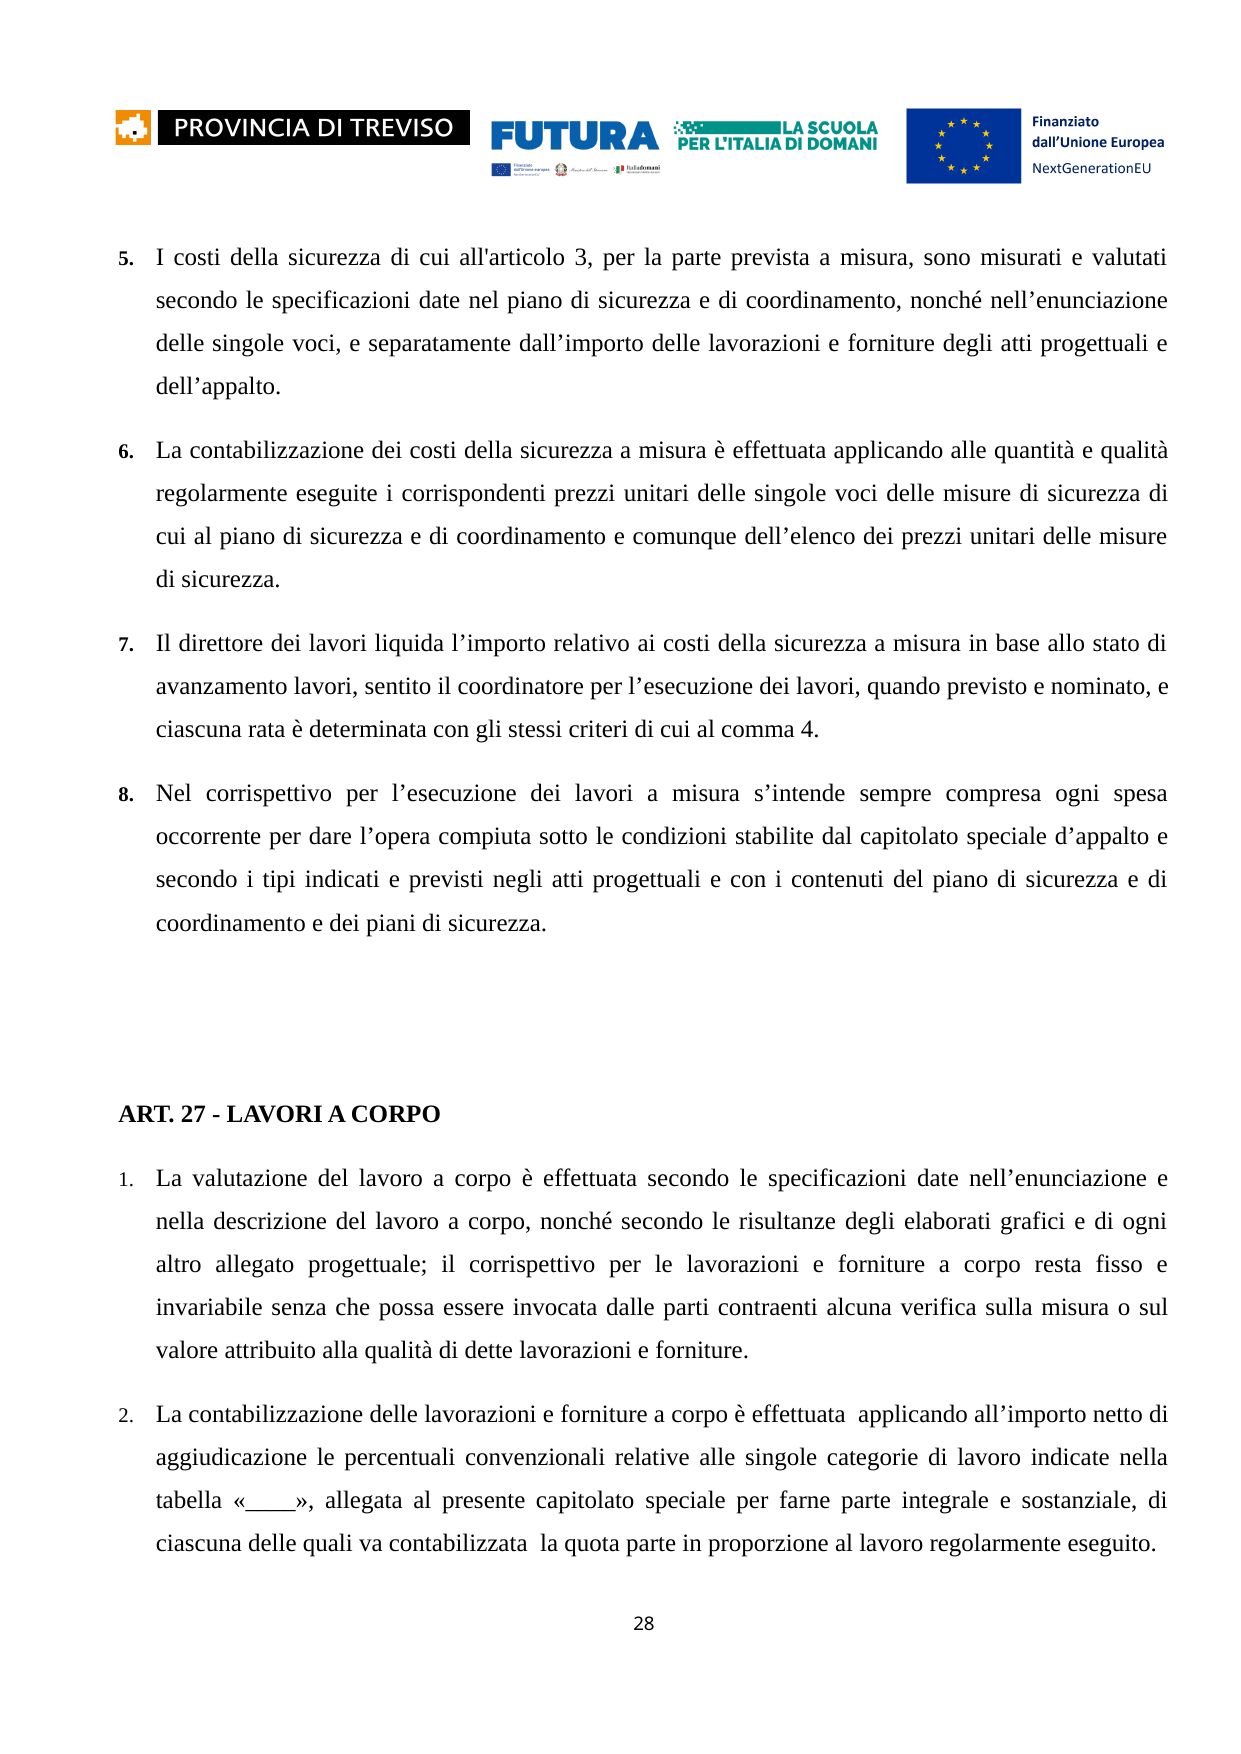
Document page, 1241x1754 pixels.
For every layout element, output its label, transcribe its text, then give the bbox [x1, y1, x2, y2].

picture [115, 110, 470, 145]
list La valutazione del lavoro a corpo è effettuata secondo le specificazioni date nell’enunciazione e nella descrizione del lavoro a corpo, nonché secondo le risultanze degli elaborati grafici e di ogni altro allegato progettuale; il corrispettivo per le lavorazioni e forniture a corpo resta fisso e invariabile senza che possa essere invocata dalle parti contraenti alcuna verifica sulla misura o sul valore attribuito alla qualità di dette lavorazioni e forniture. [118, 1163, 1169, 1364]
list I costi della sicurezza di cui all'articolo 3, per la parte prevista a misura, sono misurati e valutati secondo le specificazioni date nel piano di sicurezza e di coordinamento, nonché nell’enunciazione delle singole voci, e separatamente dall’importo delle lavorazioni e forniture degli atti progettuali e dell’appalto. [118, 242, 1169, 400]
list La contabilizzazione delle lavorazioni e forniture a corpo è effettuata applicando all’importo netto di aggiudicazione le percentuali convenzionali relative alle singole categorie di lavoro indicate nella tabella «____», allegata al presente capitolato speciale per farne parte integrale e sostanziale, di ciascuna delle quali va contabilizzata la quota parte in proporzione al lavoro regolarmente eseguito. [118, 1399, 1169, 1557]
list La contabilizzazione dei costi della sicurezza a misura è effettuata applicando alle quantità e qualità regolarmente eseguite i corrispondenti prezzi unitari delle singole voci delle misure di sicurezza di cui al piano di sicurezza e di coordinamento e comunque dell’elenco dei prezzi unitari delle misure di sicurezza. [118, 435, 1169, 593]
picture [906, 107, 1167, 185]
picture [485, 112, 884, 183]
list Il direttore dei lavori liquida l’importo relativo ai costi della sicurezza a misura in base allo stato di avanzamento lavori, sentito il coordinatore per l’esecuzione dei lavori, quando previsto e nominato, e ciascuna rata è determinata con gli stessi criteri di cui al comma 4. [118, 628, 1169, 743]
text ART. 27 - LAVORI A CORPO [118, 1099, 1169, 1128]
list Nel corrispettivo per l’esecuzione dei lavori a misura s’intende sempre compresa ogni spesa occorrente per dare l’opera compiuta sotto le condizioni stabilite dal capitolato speciale d’appalto e secondo i tipi indicati e previsti negli atti progettuali e con i contenuti del piano di sicurezza e di coordinamento e dei piani di sicurezza. [118, 778, 1169, 936]
